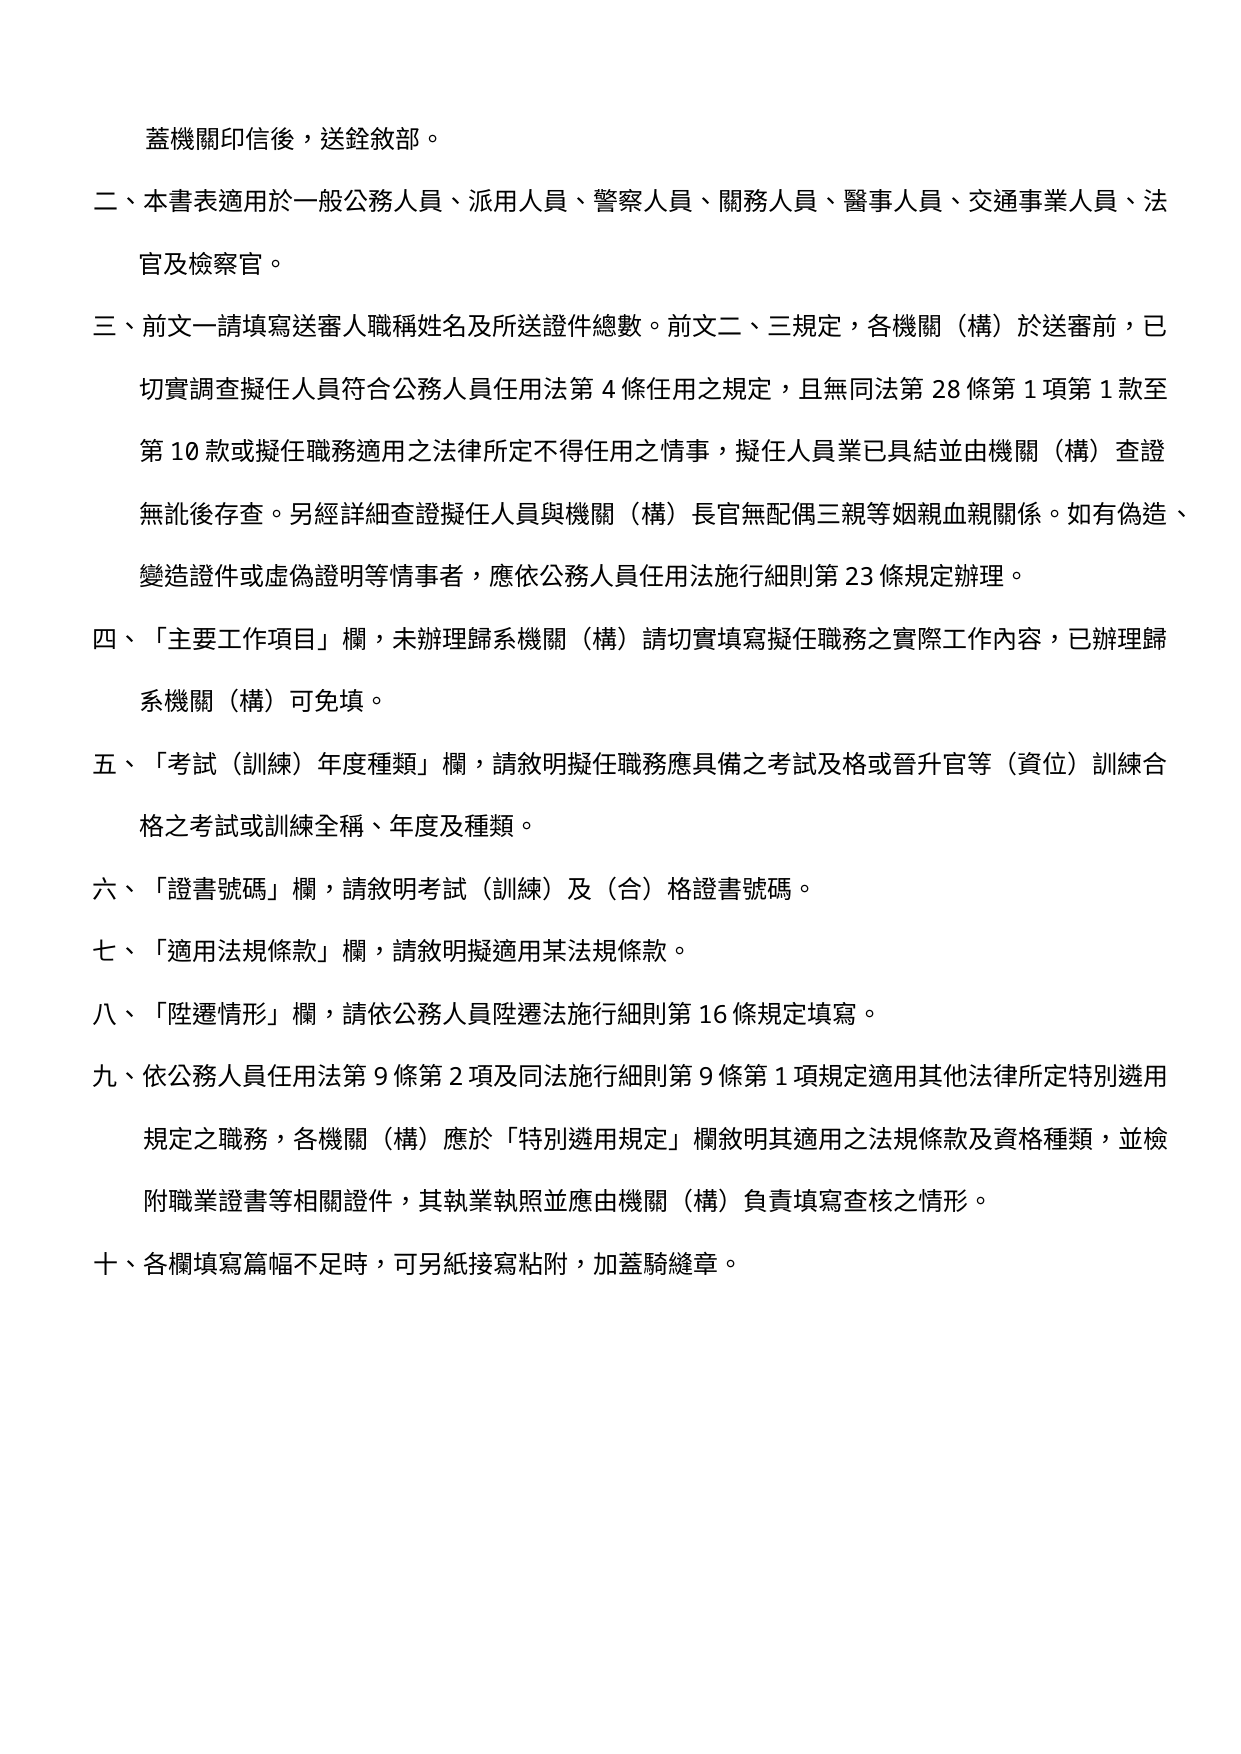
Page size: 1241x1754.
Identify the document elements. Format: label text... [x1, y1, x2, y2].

text 八、「陞遷情形」欄，請依公務人員陞遷法施行細則第16條規定填寫。 [93, 971, 1169, 1033]
text 六、「證書號碼」欄，請敘明考試（訓練）及（合）格證書號碼。 [93, 846, 1169, 908]
text 十、各欄填寫篇幅不足時，可另紙接寫粘附，加蓋騎縫章。 [93, 1221, 1169, 1283]
list 蓋機關印信後，送銓敘部。 [93, 96, 1169, 158]
text 九、依公務人員任用法第9條第2項及同法施行細則第9條第1項規定適用其他法律所定特別遴用規定之職務，各機關（構）應於「特別遴用規定」欄敘明其適用之法規條款及資格種類，並檢附職業證書等相關證件，其執業執照並應由機關（構）負責填寫查核之情形。 [93, 1033, 1169, 1221]
text 四、「主要工作項目」欄，未辦理歸系機關（構）請切實填寫擬任職務之實際工作內容，已辦理歸系機關（構）可免填。 [93, 596, 1169, 721]
text 五、「考試（訓練）年度種類」欄，請敘明擬任職務應具備之考試及格或晉升官等（資位）訓練合格之考試或訓練全稱、年度及種類。 [93, 721, 1169, 846]
text 二、本書表適用於一般公務人員、派用人員、警察人員、關務人員、醫事人員、交通事業人員、法官及檢察官。 [93, 158, 1169, 283]
text 七、「適用法規條款」欄，請敘明擬適用某法規條款。 [93, 908, 1169, 971]
text 三、前文一請填寫送審人職稱姓名及所送證件總數。前文二、三規定，各機關（構）於送審前，已切實調查擬任人員符合公務人員任用法第4條任用之規定，且無同法第28條第1項第1款至第10款或擬任職務適用之法律所定不得任用之情事，擬任人員業已具結並由機關（構）查證無訛後存查。另經詳細查證擬任人員與機關（構）長官無配偶三親等姻親血親關係。如有偽造、變造證件或虛偽證明等情事者，應依公務人員任用法施行細則第23條規定辦理。 [93, 283, 1169, 596]
